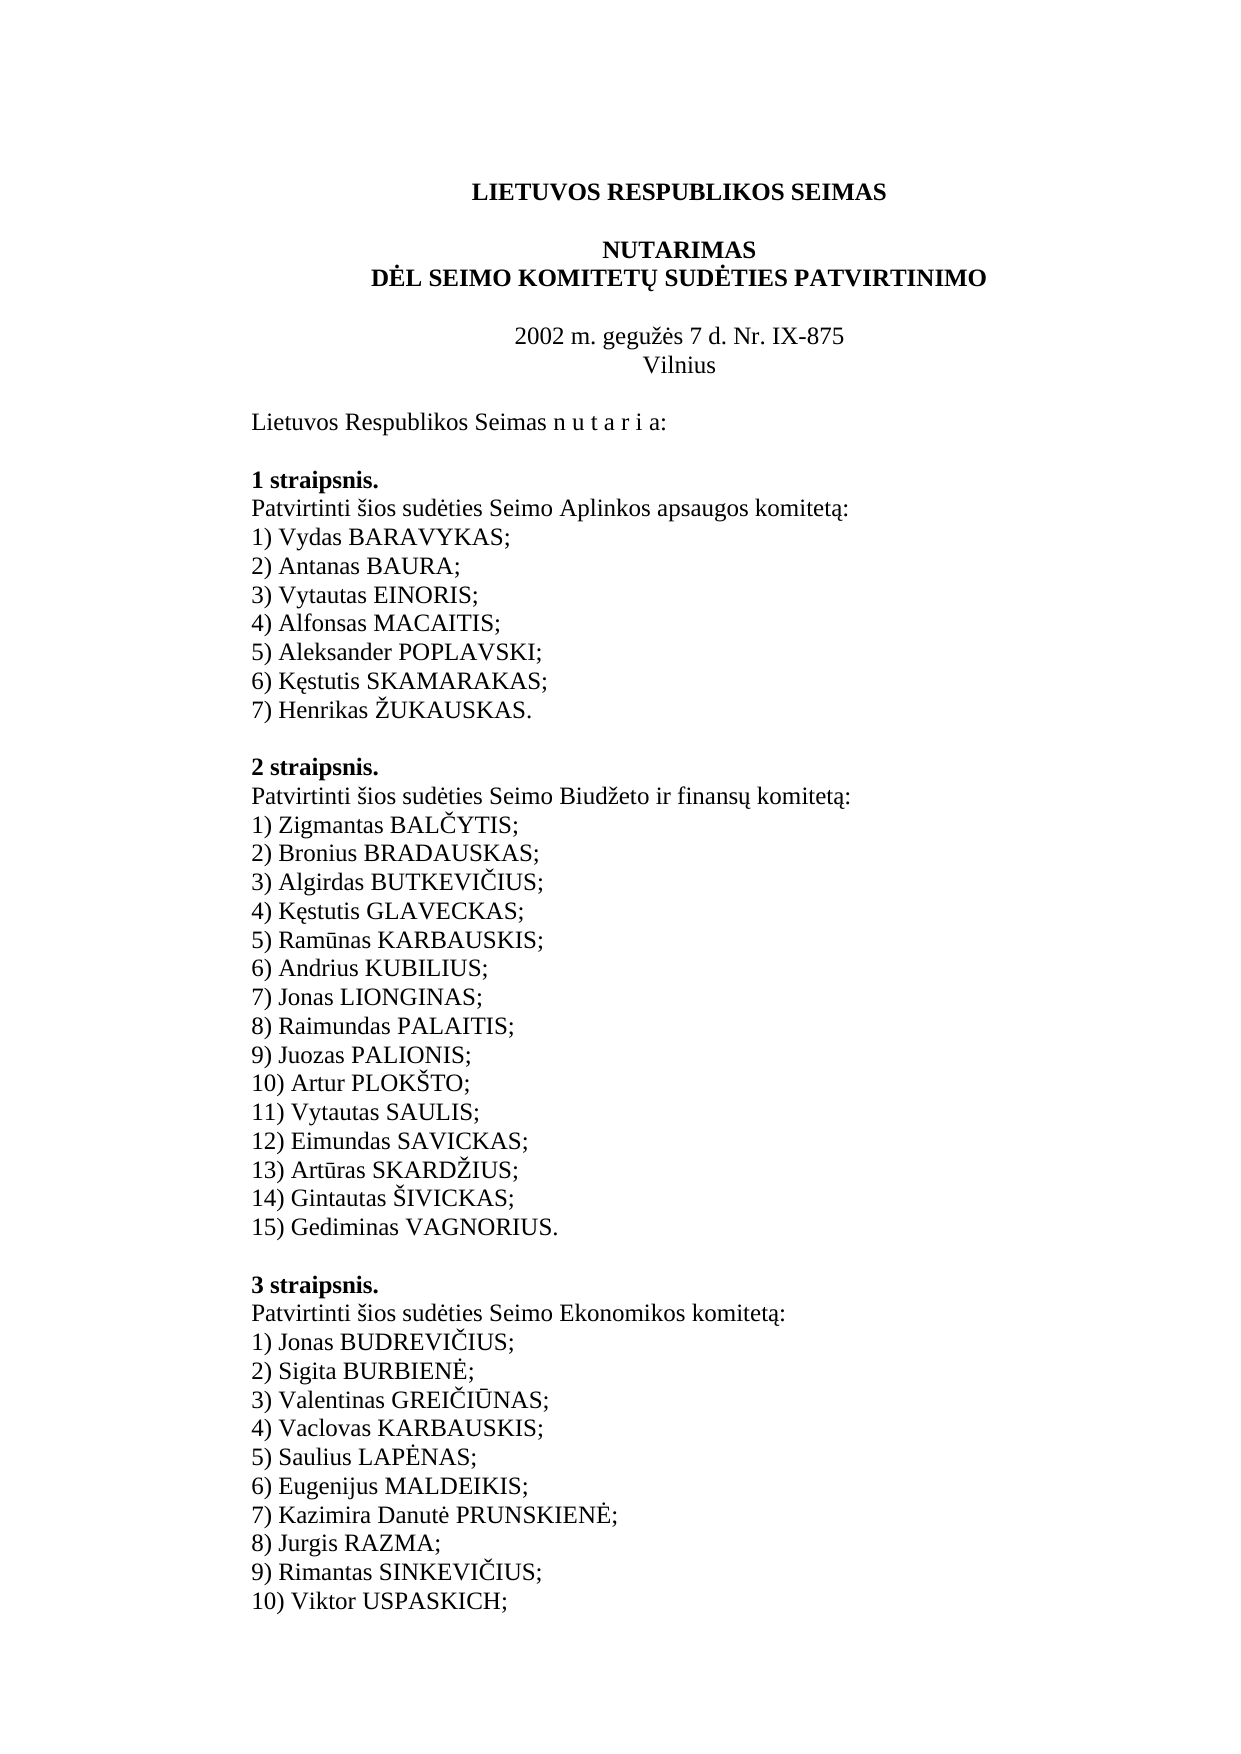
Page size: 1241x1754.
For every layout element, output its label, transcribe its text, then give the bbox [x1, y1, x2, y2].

text 1) Jonas BUDREVIČIUS; [177, 1327, 1181, 1356]
text 13) Artūras SKARDŽIUS; [177, 1155, 1181, 1183]
text 11) Vytautas SAULIS; [177, 1097, 1181, 1126]
text Patvirtinti šios sudėties Seimo Aplinkos apsaugos komitetą: [177, 493, 1181, 522]
text DĖL SEIMO KOMITETŲ SUDĖTIES PATVIRTINIMO [177, 263, 1181, 292]
text 6) Eugenijus MALDEIKIS; [177, 1471, 1181, 1500]
text 15) Gediminas VAGNORIUS. [177, 1212, 1181, 1241]
text 10) Viktor USPASKICH; [177, 1586, 1181, 1615]
text 2) Sigita BURBIENĖ; [177, 1356, 1181, 1385]
text Patvirtinti šios sudėties Seimo Ekonomikos komitetą: [177, 1298, 1181, 1327]
text 9) Rimantas SINKEVIČIUS; [177, 1557, 1181, 1586]
text 14) Gintautas ŠIVICKAS; [177, 1183, 1181, 1212]
text 4) Kęstutis GLAVECKAS; [177, 896, 1181, 925]
text 3) Vytautas EINORIS; [177, 580, 1181, 608]
text 6) Kęstutis SKAMARAKAS; [177, 666, 1181, 695]
text 2) Antanas BAURA; [177, 551, 1181, 580]
text 10) Artur PLOKŠTO; [177, 1068, 1181, 1097]
text 8) Raimundas PALAITIS; [177, 1011, 1181, 1040]
text 7) Kazimira Danutė PRUNSKIENĖ; [177, 1500, 1181, 1528]
text 1 straipsnis. [177, 465, 1181, 493]
text 1) Zigmantas BALČYTIS; [177, 810, 1181, 838]
text 5) Ramūnas KARBAUSKIS; [177, 925, 1181, 953]
text 4) Vaclovas KARBAUSKIS; [177, 1413, 1181, 1442]
text 2) Bronius BRADAUSKAS; [177, 838, 1181, 867]
text NUTARIMAS [177, 235, 1181, 263]
text 5) Saulius LAPĖNAS; [177, 1442, 1181, 1471]
text 1) Vydas BARAVYKAS; [177, 522, 1181, 551]
text LIETUVOS RESPUBLIKOS SEIMAS [177, 177, 1181, 206]
text 3) Valentinas GREIČIŪNAS; [177, 1385, 1181, 1413]
text Patvirtinti šios sudėties Seimo Biudžeto ir finansų komitetą: [177, 781, 1181, 810]
text 5) Aleksander POPLAVSKI; [177, 637, 1181, 666]
text 9) Juozas PALIONIS; [177, 1040, 1181, 1068]
text 7) Henrikas ŽUKAUSKAS. [177, 695, 1181, 723]
text 8) Jurgis RAZMA; [177, 1528, 1181, 1557]
text 6) Andrius KUBILIUS; [177, 953, 1181, 982]
text 2002 m. gegužės 7 d. Nr. IX-875 [177, 321, 1181, 350]
text 3 straipsnis. [177, 1270, 1181, 1298]
text 2 straipsnis. [177, 752, 1181, 781]
text Lietuvos Respublikos Seimas nutaria: [177, 407, 1181, 436]
text 3) Algirdas BUTKEVIČIUS; [177, 867, 1181, 896]
text 7) Jonas LIONGINAS; [177, 982, 1181, 1011]
text 12) Eimundas SAVICKAS; [177, 1126, 1181, 1155]
text 4) Alfonsas MACAITIS; [177, 608, 1181, 637]
text Vilnius [177, 350, 1181, 378]
